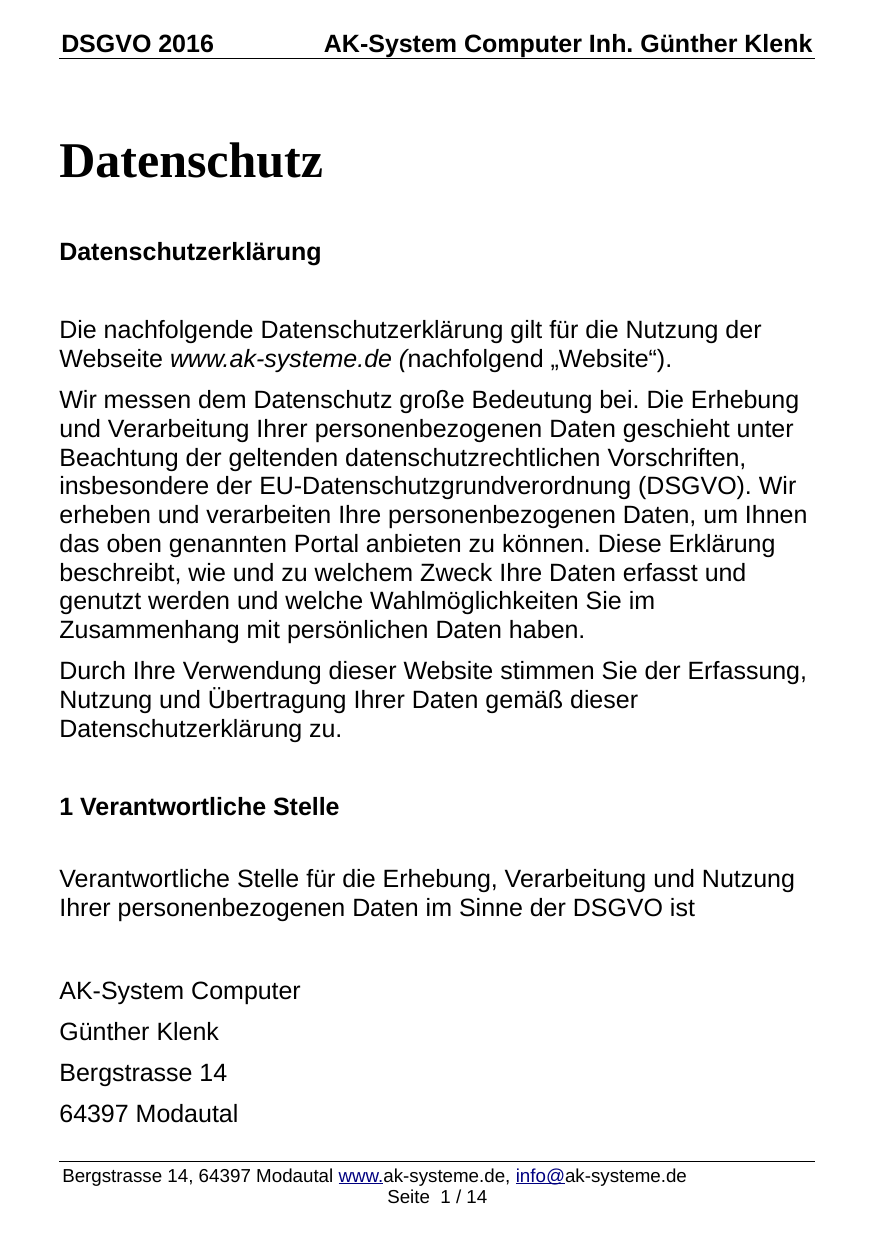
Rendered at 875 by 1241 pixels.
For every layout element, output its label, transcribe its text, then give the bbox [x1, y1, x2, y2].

text Wir messen dem Datenschutz große Bedeutung bei. Die Erhebung und Verarbeitung Ihrer personenbezogenen Daten geschieht unter Beachtung der geltenden datenschutzrechtlichen Vorschriften, insbesondere der EU-Datenschutzgrundverordnung (DSGVO). Wir erheben und verarbeiten Ihre personenbezogenen Daten, um Ihnen das oben genannten Portal anbieten zu können. Diese Erklärung beschreibt, wie und zu welchem Zweck Ihre Daten erfasst und genutzt werden und welche Wahlmöglichkeiten Sie im Zusammenhang mit persönlichen Daten haben. [59, 385, 815, 644]
text 64397 Modautal [59, 1099, 815, 1128]
text Verantwortliche Stelle für die Erhebung, Verarbeitung und Nutzung Ihrer personenbezogenen Daten im Sinne der DSGVO ist [59, 864, 815, 922]
text Günther Klenk [59, 1017, 815, 1046]
text 1 Verantwortliche Stelle [59, 791, 815, 820]
text AK-System Computer [59, 976, 815, 1004]
text Datenschutzerklärung [59, 237, 815, 266]
text Die nachfolgende Datenschutzerklärung gilt für die Nutzung der Webseite www.ak-systeme.de (nachfolgend „Website“). [59, 315, 815, 372]
subtitle Datenschutz [59, 131, 815, 188]
text Durch Ihre Verwendung dieser Website stimmen Sie der Erfassung, Nutzung und Übertragung Ihrer Daten gemäß dieser Datenschutzerklärung zu. [59, 656, 815, 742]
text Bergstrasse 14 [59, 1058, 815, 1087]
